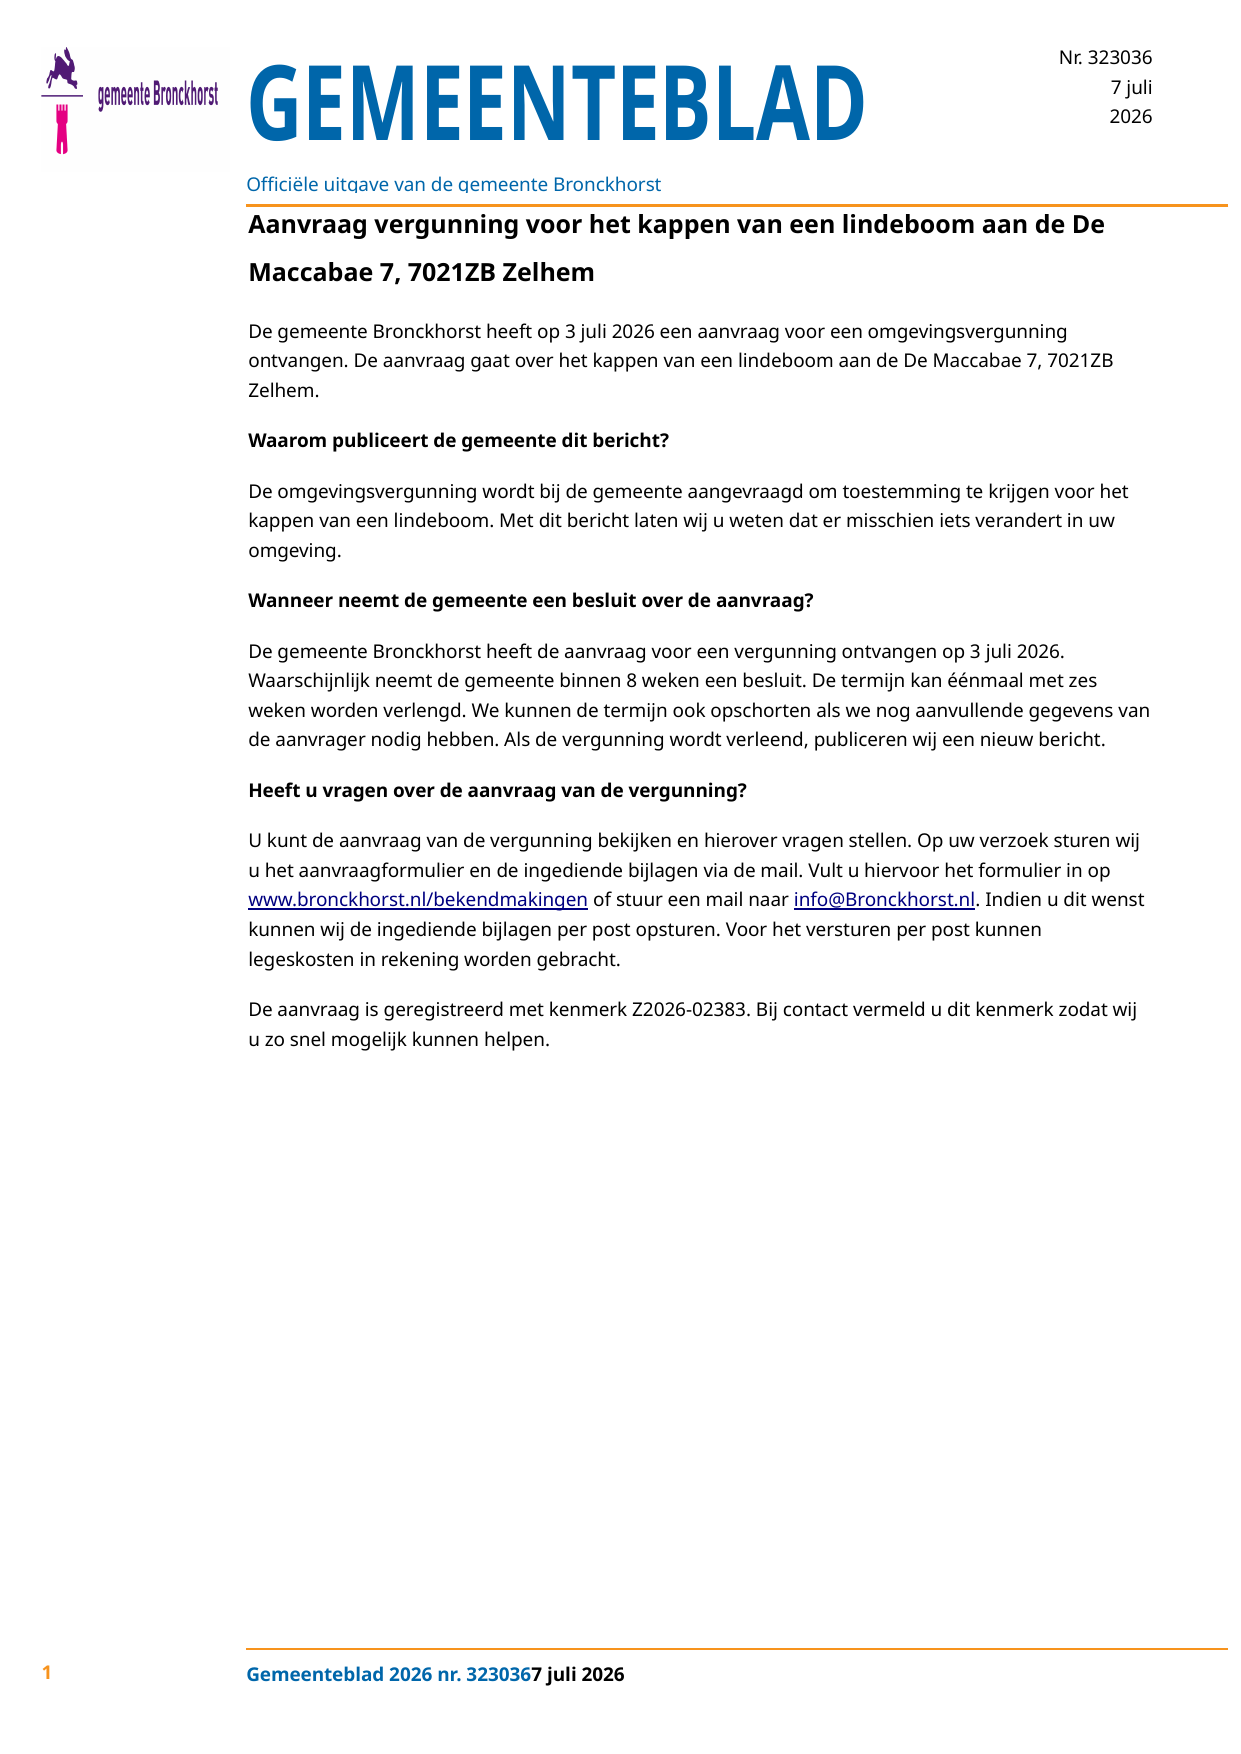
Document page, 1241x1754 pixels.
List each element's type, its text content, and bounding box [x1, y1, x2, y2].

text De aanvraag is geregistreerd met kenmerk Z2026-02383. Bij contact vermeld u dit kenmerk zodat wij u zo snel mogelijk kunnen helpen. [248, 996, 1152, 1052]
text De gemeente Bronckhorst heeft op 3 juli 2026 een aanvraag voor een omgevingsvergunning ontvangen. De aanvraag gaat over het kappen van een lindeboom aan de De Maccabae 7, 7021ZB Zelhem. [248, 318, 1152, 403]
text Wanneer neemt de gemeente een besluit over de aanvraag? [248, 587, 1152, 613]
text U kunt de aanvraag van de vergunning bekijken en hierover vragen stellen. Op uw verzoek sturen wij u het aanvraagformulier en de ingediende bijlagen via de mail. Vult u hiervoor het formulier in op www.bronckhorst.nl/bekendmakingen of stuur een mail naar info@Bronckhorst.nl. Indien u dit wenst kunnen wij de ingediende bijlagen per post opsturen. Voor het versturen per post kunnen legeskosten in rekening worden gebracht. [248, 827, 1152, 972]
text De omgevingsvergunning wordt bij de gemeente aangevraagd om toestemming te krijgen voor het kappen van een lindeboom. Met dit bericht laten wij u weten dat er misschien iets verandert in uw omgeving. [248, 478, 1152, 563]
text Aanvraag vergunning voor het kappen van een lindeboom aan de De Maccabae 7, 7021ZB Zelhem [248, 207, 1152, 288]
text De gemeente Bronckhorst heeft de aanvraag voor een vergunning ontvangen op 3 juli 2026. Waarschijnlijk neemt de gemeente binnen 8 weken een besluit. De termijn kan éénmaal met zes weken worden verlengd. We kunnen de termijn ook opschorten als we nog aanvullende gegevens van de aanvrager nodig hebben. Als de vergunning wordt verleend, publiceren wij een nieuw bericht. [248, 638, 1152, 752]
picture [41, 47, 231, 172]
text Heeft u vragen over de aanvraag van de vergunning? [248, 777, 1152, 803]
text Waarom publiceert de gemeente dit bericht? [248, 427, 1152, 453]
